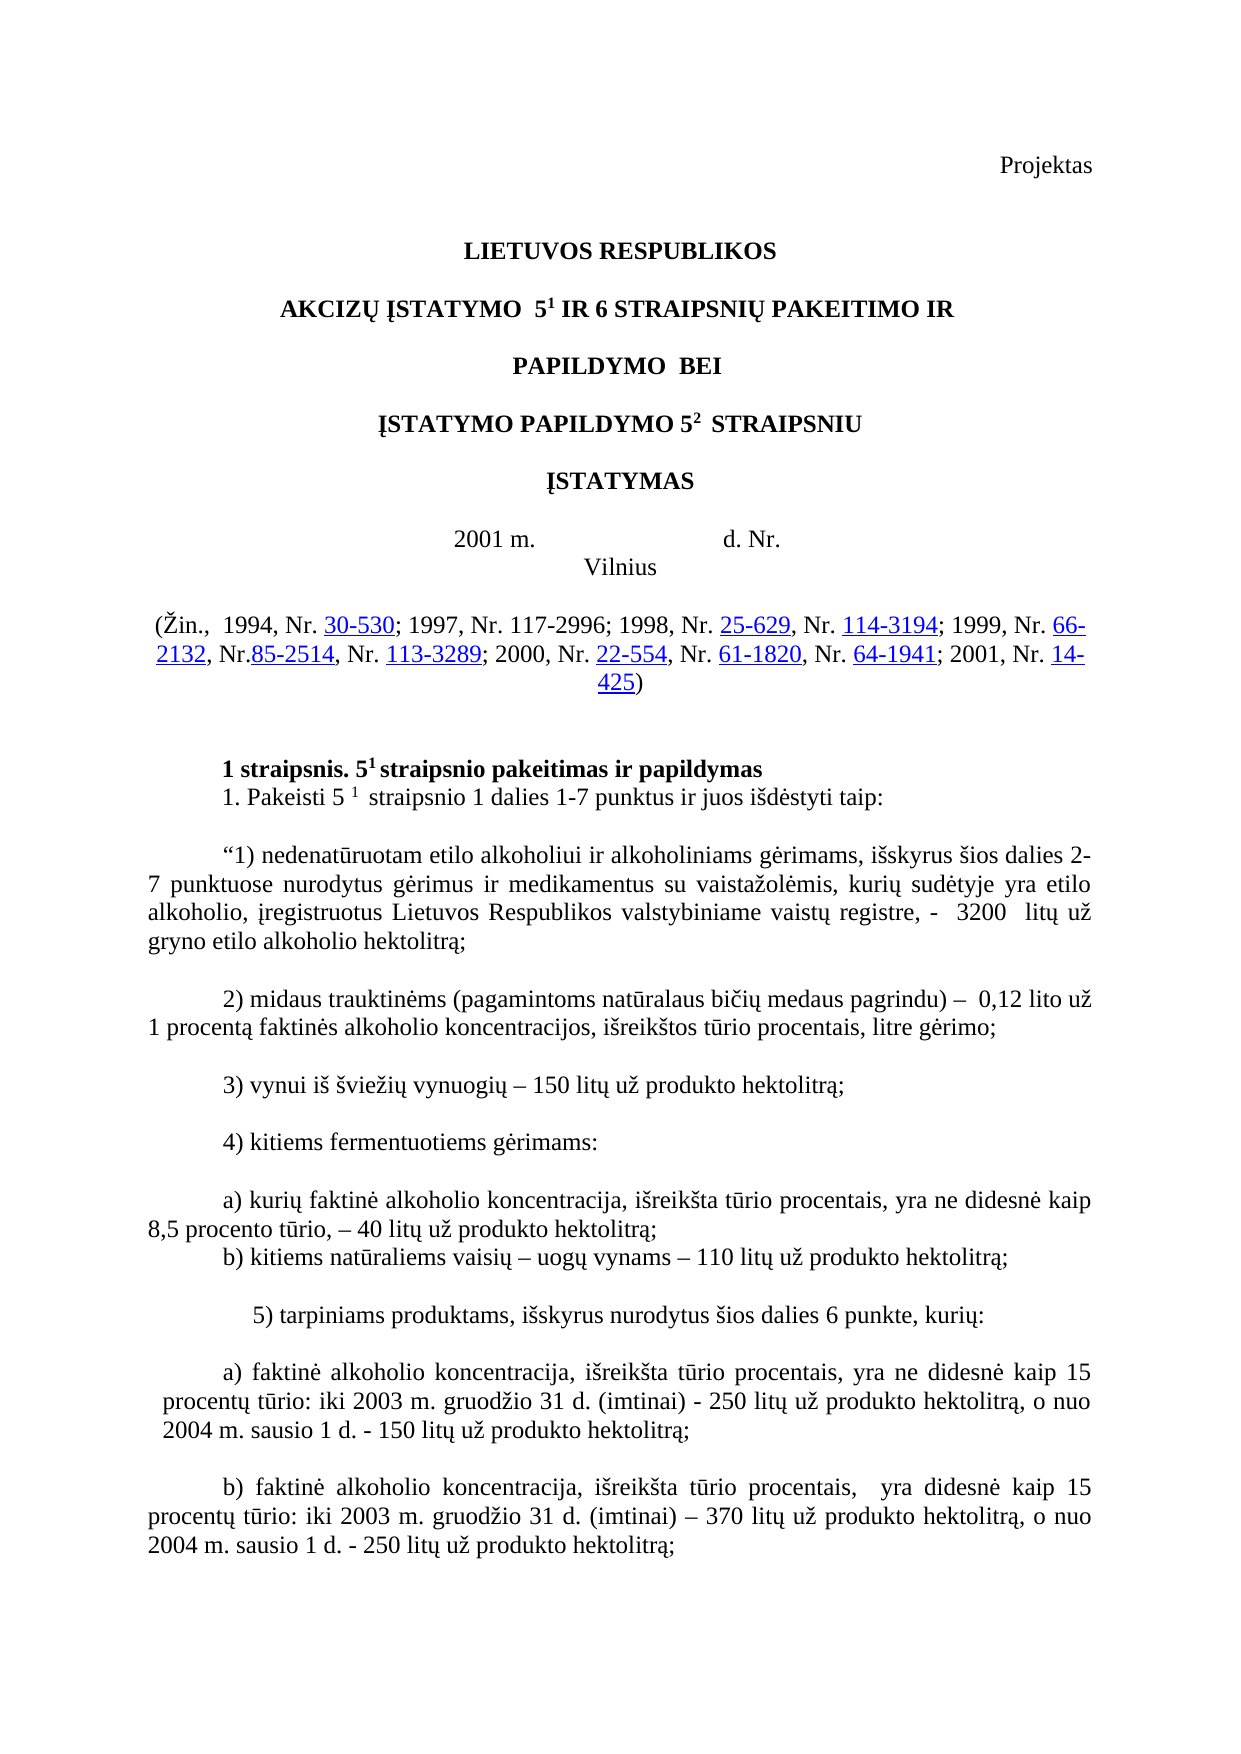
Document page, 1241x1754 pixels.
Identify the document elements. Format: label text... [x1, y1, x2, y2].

text LIETUVOS RESPUBLIKOS [148, 236, 1092, 265]
text Vilnius [148, 552, 1092, 581]
text (Žin., 1994, Nr. 30-530; 1997, Nr. 117-2996; 1998, Nr. 25-629, Nr. 114-3194; 1999, Nr. 66-2132, Nr.85-2514, Nr. 113-3289; 2000, Nr. 22-554, Nr. 61-1820, Nr. 64-1941; 2001, Nr. 14-425) [148, 610, 1092, 696]
text 2001 m. d. Nr. [148, 524, 1092, 552]
text 4) kitiems fermentuotiems gėrimams: [148, 1127, 1092, 1156]
text 1. Pakeisti 5 1 straipsnio 1 dalies 1-7 punktus ir juos išdėstyti taip: [222, 782, 1092, 811]
text 3) vynui iš šviežių vynuogių – 150 litų už produkto hektolitrą; [148, 1070, 1092, 1099]
text b) faktinė alkoholio koncentracija, išreikšta tūrio procentais, yra didesnė kaip 15 procentų tūrio: iki 2003 m. gruodžio 31 d. (imtinai) – 370 litų už produkto hektolitrą, o nuo 2004 m. sausio 1 d. - 250 litų už produkto hektolitrą; [148, 1472, 1092, 1559]
text ĮSTATYMO PAPILDYMO 52 STRAIPSNIU [148, 409, 1092, 437]
text b) kitiems natūraliems vaisių – uogų vynams – 110 litų už produkto hektolitrą; [148, 1242, 1092, 1271]
text 5) tarpiniams produktams, išskyrus nurodytus šios dalies 6 punkte, kurių: [200, 1300, 1092, 1329]
text AKCIZŲ ĮSTATYMO 51 IR 6 STRAIPSNIŲ PAKEITIMO IR [148, 294, 1092, 322]
text a) faktinė alkoholio koncentracija, išreikšta tūrio procentais, yra ne didesnė kaip 15 procentų tūrio: iki 2003 m. gruodžio 31 d. (imtinai) - 250 litų už produkto hektolitrą, o nuo 2004 m. sausio 1 d. - 150 litų už produkto hektolitrą; [162, 1357, 1092, 1444]
text “1) nedenatūruotam etilo alkoholiui ir alkoholiniams gėrimams, išskyrus šios dalies 2-7 punktuose nurodytus gėrimus ir medikamentus su vaistažolėmis, kurių sudėtyje yra etilo alkoholio, įregistruotus Lietuvos Respublikos valstybiniame vaistų registre, - 3200 litų už gryno etilo alkoholio hektolitrą; [148, 840, 1092, 955]
text Projektas [148, 150, 1092, 179]
text PAPILDYMO BEI [148, 351, 1092, 380]
text 2) midaus trauktinėms (pagamintoms natūralaus bičių medaus pagrindu) – 0,12 lito už 1 procentą faktinės alkoholio koncentracijos, išreikštos tūrio procentais, litre gėrimo; [148, 984, 1092, 1041]
text 1 straipsnis. 51 straipsnio pakeitimas ir papildymas [148, 754, 1092, 782]
text ĮSTATYMAS [148, 466, 1092, 495]
text a) kurių faktinė alkoholio koncentracija, išreikšta tūrio procentais, yra ne didesnė kaip 8,5 procento tūrio, – 40 litų už produkto hektolitrą; [148, 1185, 1092, 1242]
